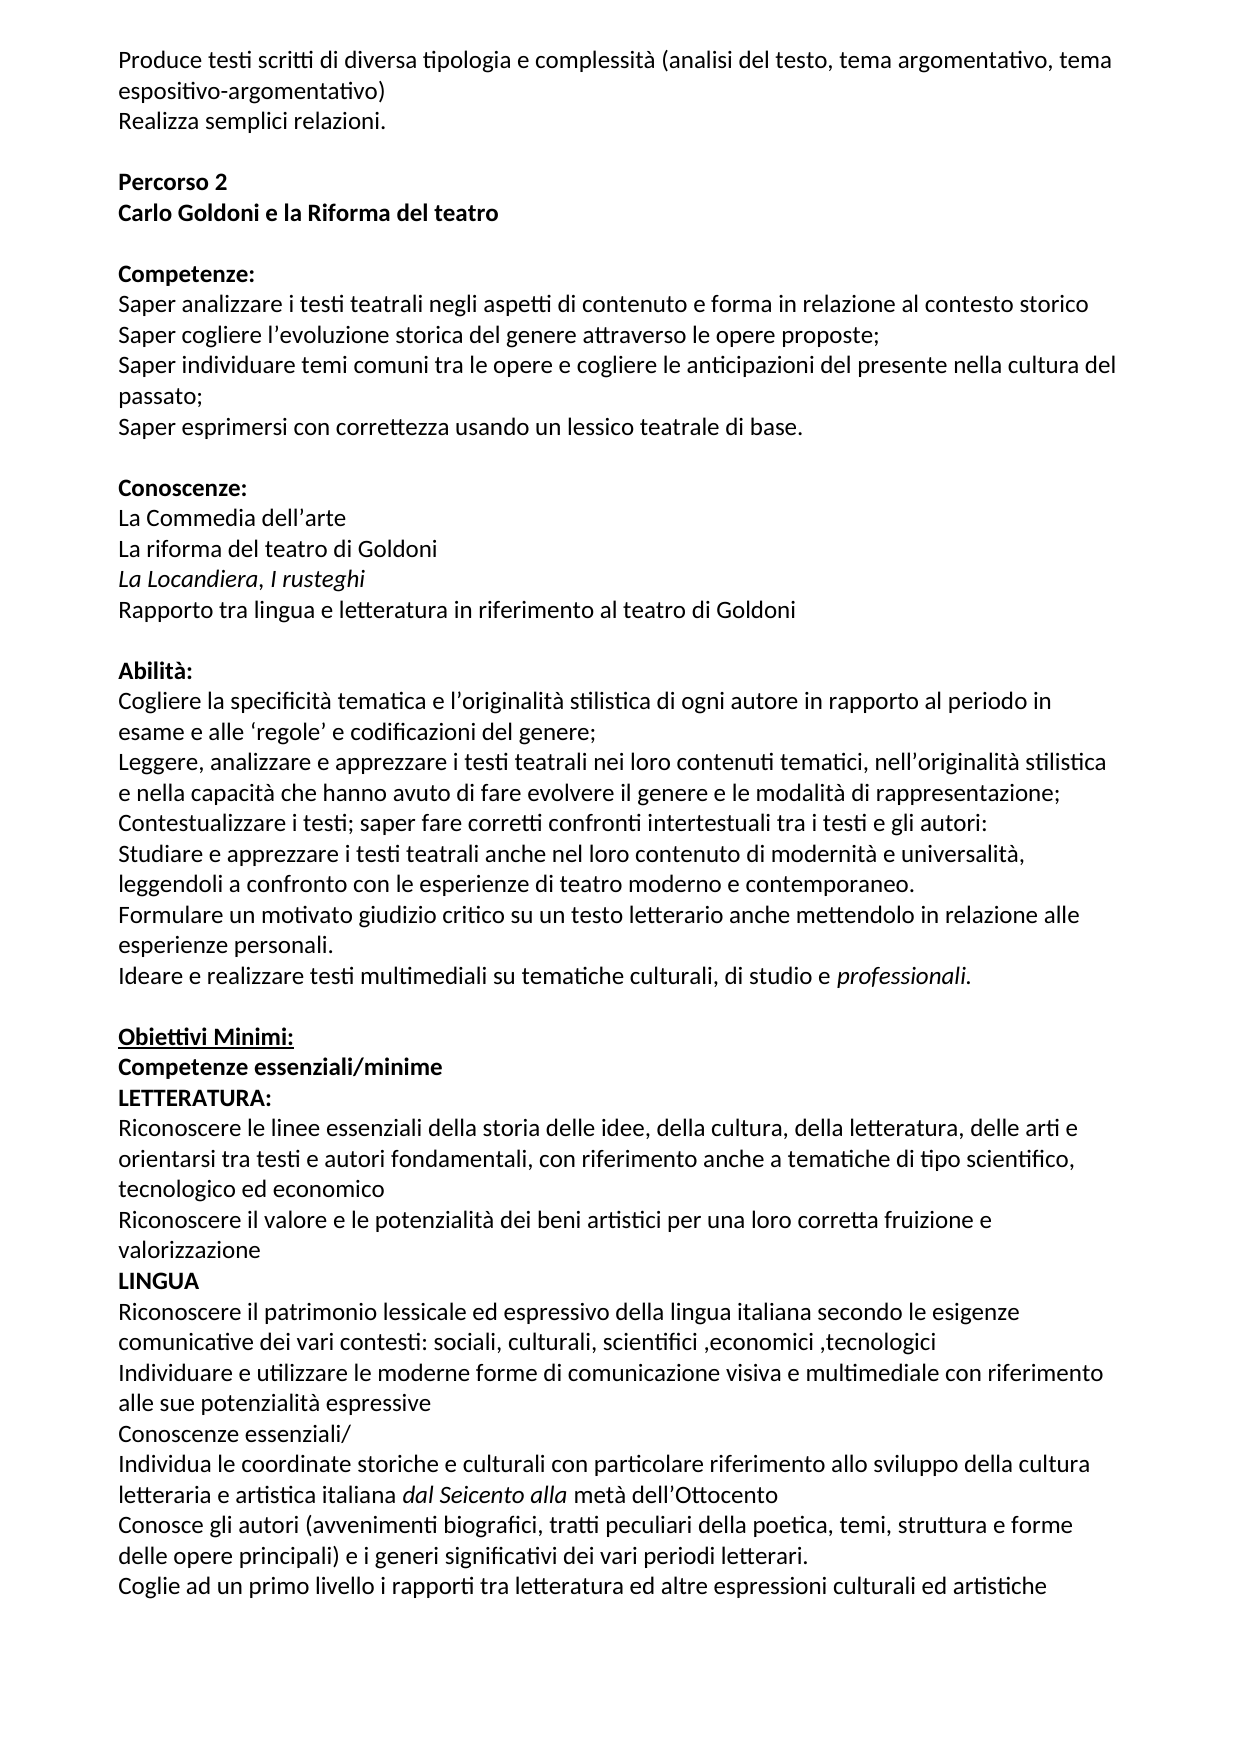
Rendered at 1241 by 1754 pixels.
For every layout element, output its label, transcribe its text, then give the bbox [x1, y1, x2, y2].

text Realizza semplici relazioni. [118, 105, 1122, 136]
text Riconoscere il valore e le potenzialità dei beni artistici per una loro corretta fruizione e valorizzazione [118, 1204, 1122, 1265]
text Obiettivi Minimi: [118, 1021, 1122, 1052]
text Conoscenze essenziali/ [118, 1418, 1122, 1448]
text Saper analizzare i testi teatrali negli aspetti di contenuto e forma in relazione al contesto storico Saper cogliere l’evoluzione storica del genere attraverso le opere proposte; Saper individuare temi comuni tra le opere e cogliere le anticipazioni del presente nella cultura del passato; Saper esprimersi con correttezza usando un lessico teatrale di base. [118, 288, 1122, 441]
text Conosce gli autori (avvenimenti biografici, tratti peculiari della poetica, temi, struttura e forme delle opere principali) e i generi significativi dei vari periodi letterari. [118, 1509, 1122, 1570]
text Leggere, analizzare e apprezzare i testi teatrali nei loro contenuti tematici, nell’originalità stilistica e nella capacità che hanno avuto di fare evolvere il genere e le modalità di rappresentazione; [118, 746, 1122, 807]
text Rapporto tra lingua e letteratura in riferimento al teatro di Goldoni [118, 594, 1122, 624]
text Competenze: [118, 258, 1122, 288]
text Coglie ad un primo livello i rapporti tra letteratura ed altre espressioni culturali ed artistiche [118, 1570, 1122, 1601]
text Ideare e realizzare testi multimediali su tematiche culturali, di studio e professionali. [118, 960, 1122, 991]
text Abilità: [118, 655, 1122, 685]
text Carlo Goldoni e la Riforma del teatro [118, 197, 1122, 227]
text Formulare un motivato giudizio critico su un testo letterario anche mettendolo in relazione alle esperienze personali. [118, 899, 1122, 960]
text Competenze essenziali/minime [118, 1052, 1122, 1082]
text LINGUA [118, 1265, 1122, 1296]
text Percorso 2 [118, 166, 1122, 197]
text Cogliere la specificità tematica e l’originalità stilistica di ogni autore in rapporto al periodo in esame e alle ‘regole’ e codificazioni del genere; [118, 685, 1122, 746]
text Studiare e apprezzare i testi teatrali anche nel loro contenuto di modernità e universalità, leggendoli a confronto con le esperienze di teatro moderno e contemporaneo. [118, 838, 1122, 899]
text Individuare e utilizzare le moderne forme di comunicazione visiva e multimediale con riferimento alle sue potenzialità espressive [118, 1357, 1122, 1418]
text Riconoscere il patrimonio lessicale ed espressivo della lingua italiana secondo le esigenze comunicative dei vari contesti: sociali, culturali, scientifici ,economici ,tecnologici [118, 1296, 1122, 1357]
text La Commedia dell’arte [118, 502, 1122, 533]
text Contestualizzare i testi; saper fare corretti confronti intertestuali tra i testi e gli autori: [118, 807, 1122, 838]
text La riforma del teatro di Goldoni La Locandiera, I rusteghi [118, 533, 1122, 594]
text Riconoscere le linee essenziali della storia delle idee, della cultura, della letteratura, delle arti e orientarsi tra testi e autori fondamentali, con riferimento anche a tematiche di tipo scientifico, tecnologico ed economico [118, 1113, 1122, 1204]
text Conoscenze: [118, 472, 1122, 502]
text Individua le coordinate storiche e culturali con particolare riferimento allo sviluppo della cultura letteraria e artistica italiana dal Seicento alla metà dell’Ottocento [118, 1448, 1122, 1509]
text Produce testi scritti di diversa tipologia e complessità (analisi del testo, tema argomentativo, tema espositivo-argomentativo) [118, 44, 1122, 105]
text LETTERATURA: [118, 1082, 1122, 1113]
